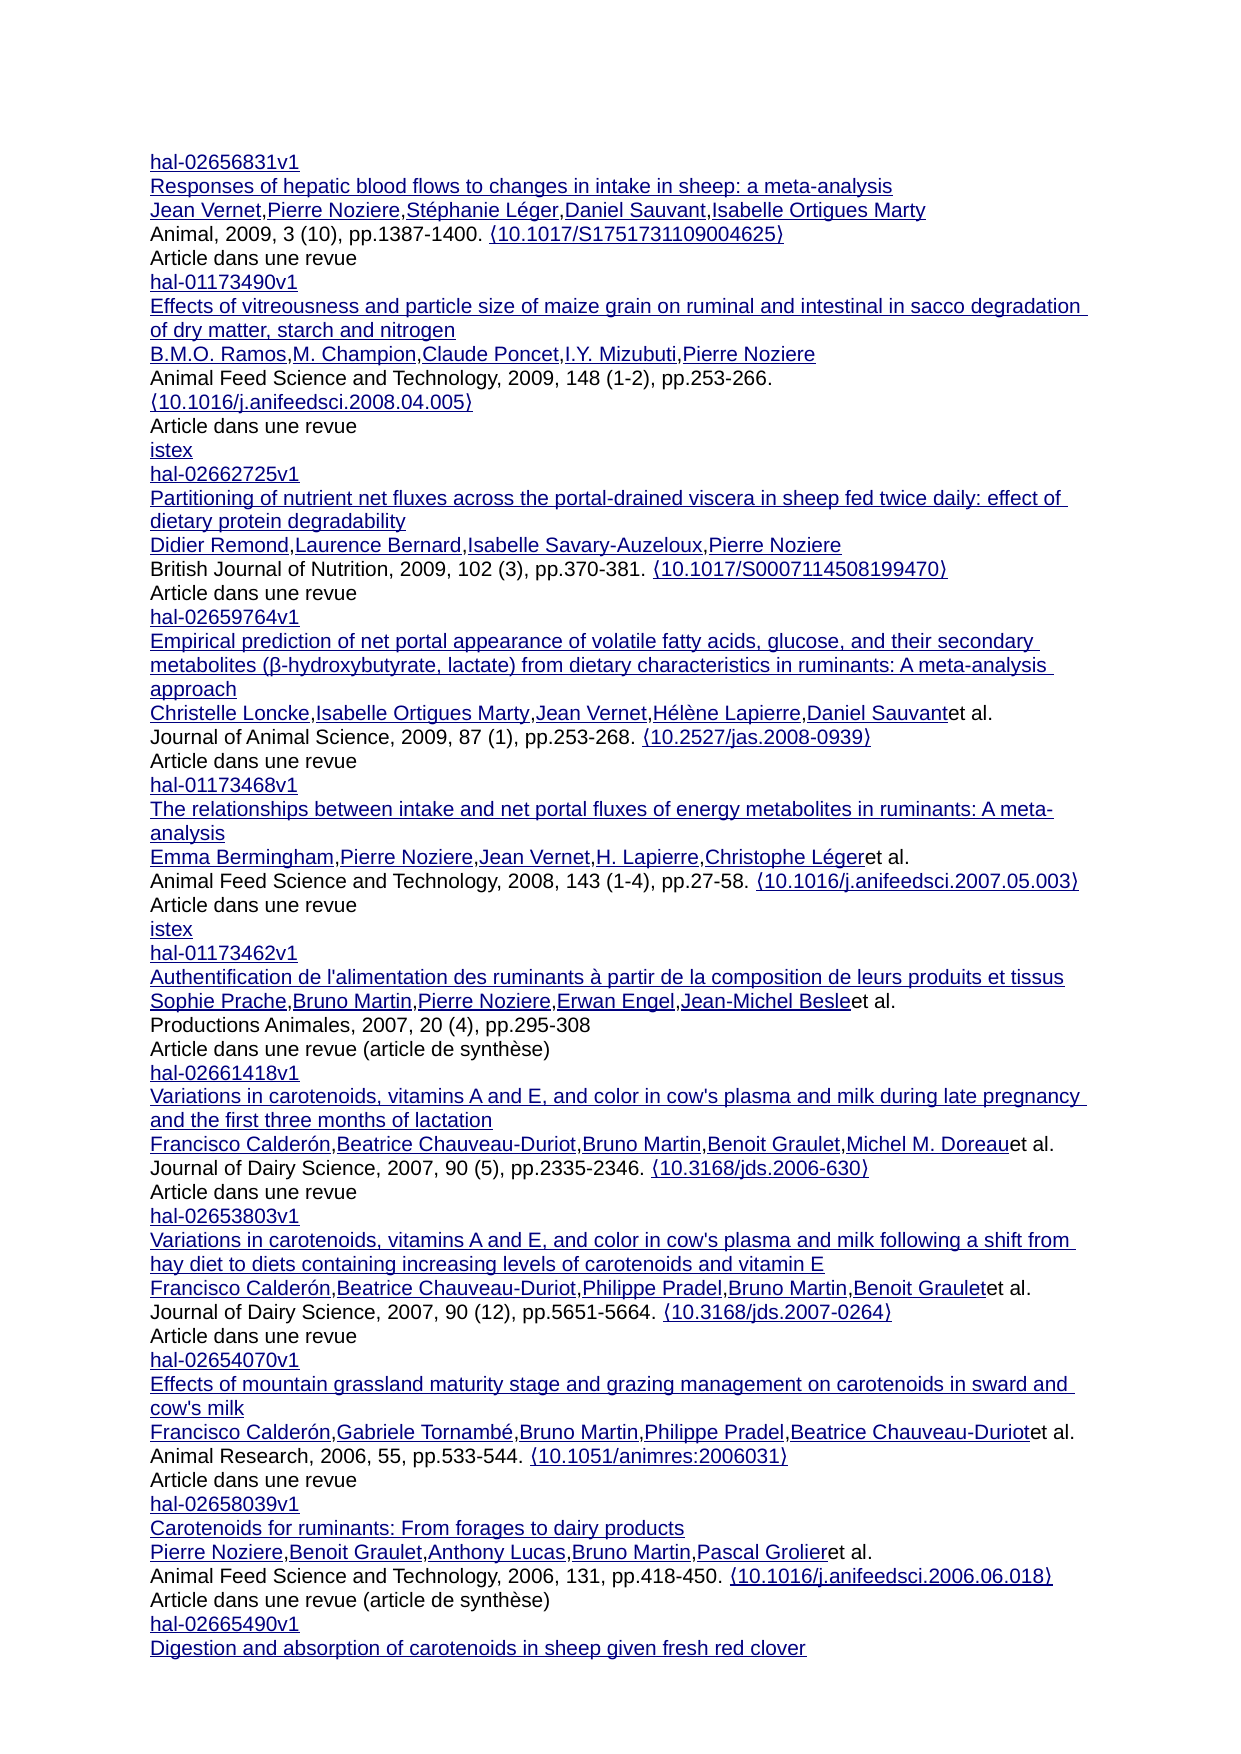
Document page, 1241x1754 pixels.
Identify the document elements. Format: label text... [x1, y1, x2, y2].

table_cell The relationships between intake and net portal fluxes of energy metabolites in ruminants: A meta-analysis Emma Bermingham,Pierre Noziere,Jean Vernet,H. Lapierre,Christophe Légeret al. Animal Feed Science and Technology, 2008, 143 (1-4), pp.27-58. ⟨10.1016/j.anifeedsci.2007.05.003⟩ Article dans une revue istex hal-01173462v1 [150, 797, 1090, 964]
table_cell Carotenoids for ruminants: From forages to dairy products Pierre Noziere,Benoit Graulet,Anthony Lucas,Bruno Martin,Pascal Grolieret al. Animal Feed Science and Technology, 2006, 131, pp.418-450. ⟨10.1016/j.anifeedsci.2006.06.018⟩ Article dans une revue (article de synthèse) hal-02665490v1 [150, 1516, 1090, 1635]
table_cell hal-02656831v1 [150, 150, 1090, 174]
table_cell Empirical prediction of net portal appearance of volatile fatty acids, glucose, and their secondary metabolites (β-hydroxybutyrate, lactate) from dietary characteristics in ruminants: A meta-analysis approach Christelle Loncke,Isabelle Ortigues Marty,Jean Vernet,Hélène Lapierre,Daniel Sauvantet al. Journal of Animal Science, 2009, 87 (1), pp.253-268. ⟨10.2527/jas.2008-0939⟩ Article dans une revue hal-01173468v1 [150, 629, 1090, 797]
table_cell Responses of hepatic blood flows to changes in intake in sheep: a meta-analysis Jean Vernet,Pierre Noziere,Stéphanie Léger,Daniel Sauvant,Isabelle Ortigues Marty Animal, 2009, 3 (10), pp.1387-1400. ⟨10.1017/S1751731109004625⟩ Article dans une revue hal-01173490v1 [150, 174, 1090, 294]
table_cell Authentification de l'alimentation des ruminants à partir de la composition de leurs produits et tissus Sophie Prache,Bruno Martin,Pierre Noziere,Erwan Engel,Jean-Michel Besleet al. Productions Animales, 2007, 20 (4), pp.295-308 Article dans une revue (article de synthèse) hal-02661418v1 [150, 965, 1090, 1084]
table_cell Effects of vitreousness and particle size of maize grain on ruminal and intestinal in sacco degradation of dry matter, starch and nitrogen B.M.O. Ramos,M. Champion,Claude Poncet,I.Y. Mizubuti,Pierre Noziere Animal Feed Science and Technology, 2009, 148 (1-2), pp.253-266. ⟨10.1016/j.anifeedsci.2008.04.005⟩ Article dans une revue istex hal-02662725v1 [150, 294, 1090, 485]
table_cell Variations in carotenoids, vitamins A and E, and color in cow's plasma and milk following a shift from hay diet to diets containing increasing levels of carotenoids and vitamin E Francisco Calderón,Beatrice Chauveau-Duriot,Philippe Pradel,Bruno Martin,Benoit Grauletet al. Journal of Dairy Science, 2007, 90 (12), pp.5651-5664. ⟨10.3168/jds.2007-0264⟩ Article dans une revue hal-02654070v1 [150, 1228, 1090, 1372]
table_cell Effects of mountain grassland maturity stage and grazing management on carotenoids in sward and cow's milk Francisco Calderón,Gabriele Tornambé,Bruno Martin,Philippe Pradel,Beatrice Chauveau-Duriotet al. Animal Research, 2006, 55, pp.533-544. ⟨10.1051/animres:2006031⟩ Article dans une revue hal-02658039v1 [150, 1372, 1090, 1516]
table_cell Digestion and absorption of carotenoids in sheep given fresh red clover [150, 1635, 1090, 1659]
table_cell Variations in carotenoids, vitamins A and E, and color in cow's plasma and milk during late pregnancy and the first three months of lactation Francisco Calderón,Beatrice Chauveau-Duriot,Bruno Martin,Benoit Graulet,Michel M. Doreauet al. Journal of Dairy Science, 2007, 90 (5), pp.2335-2346. ⟨10.3168/jds.2006-630⟩ Article dans une revue hal-02653803v1 [150, 1084, 1090, 1228]
table_cell Partitioning of nutrient net fluxes across the portal-drained viscera in sheep fed twice daily: effect of dietary protein degradability Didier Remond,Laurence Bernard,Isabelle Savary-Auzeloux,Pierre Noziere British Journal of Nutrition, 2009, 102 (3), pp.370-381. ⟨10.1017/S0007114508199470⟩ Article dans une revue hal-02659764v1 [150, 485, 1090, 629]
